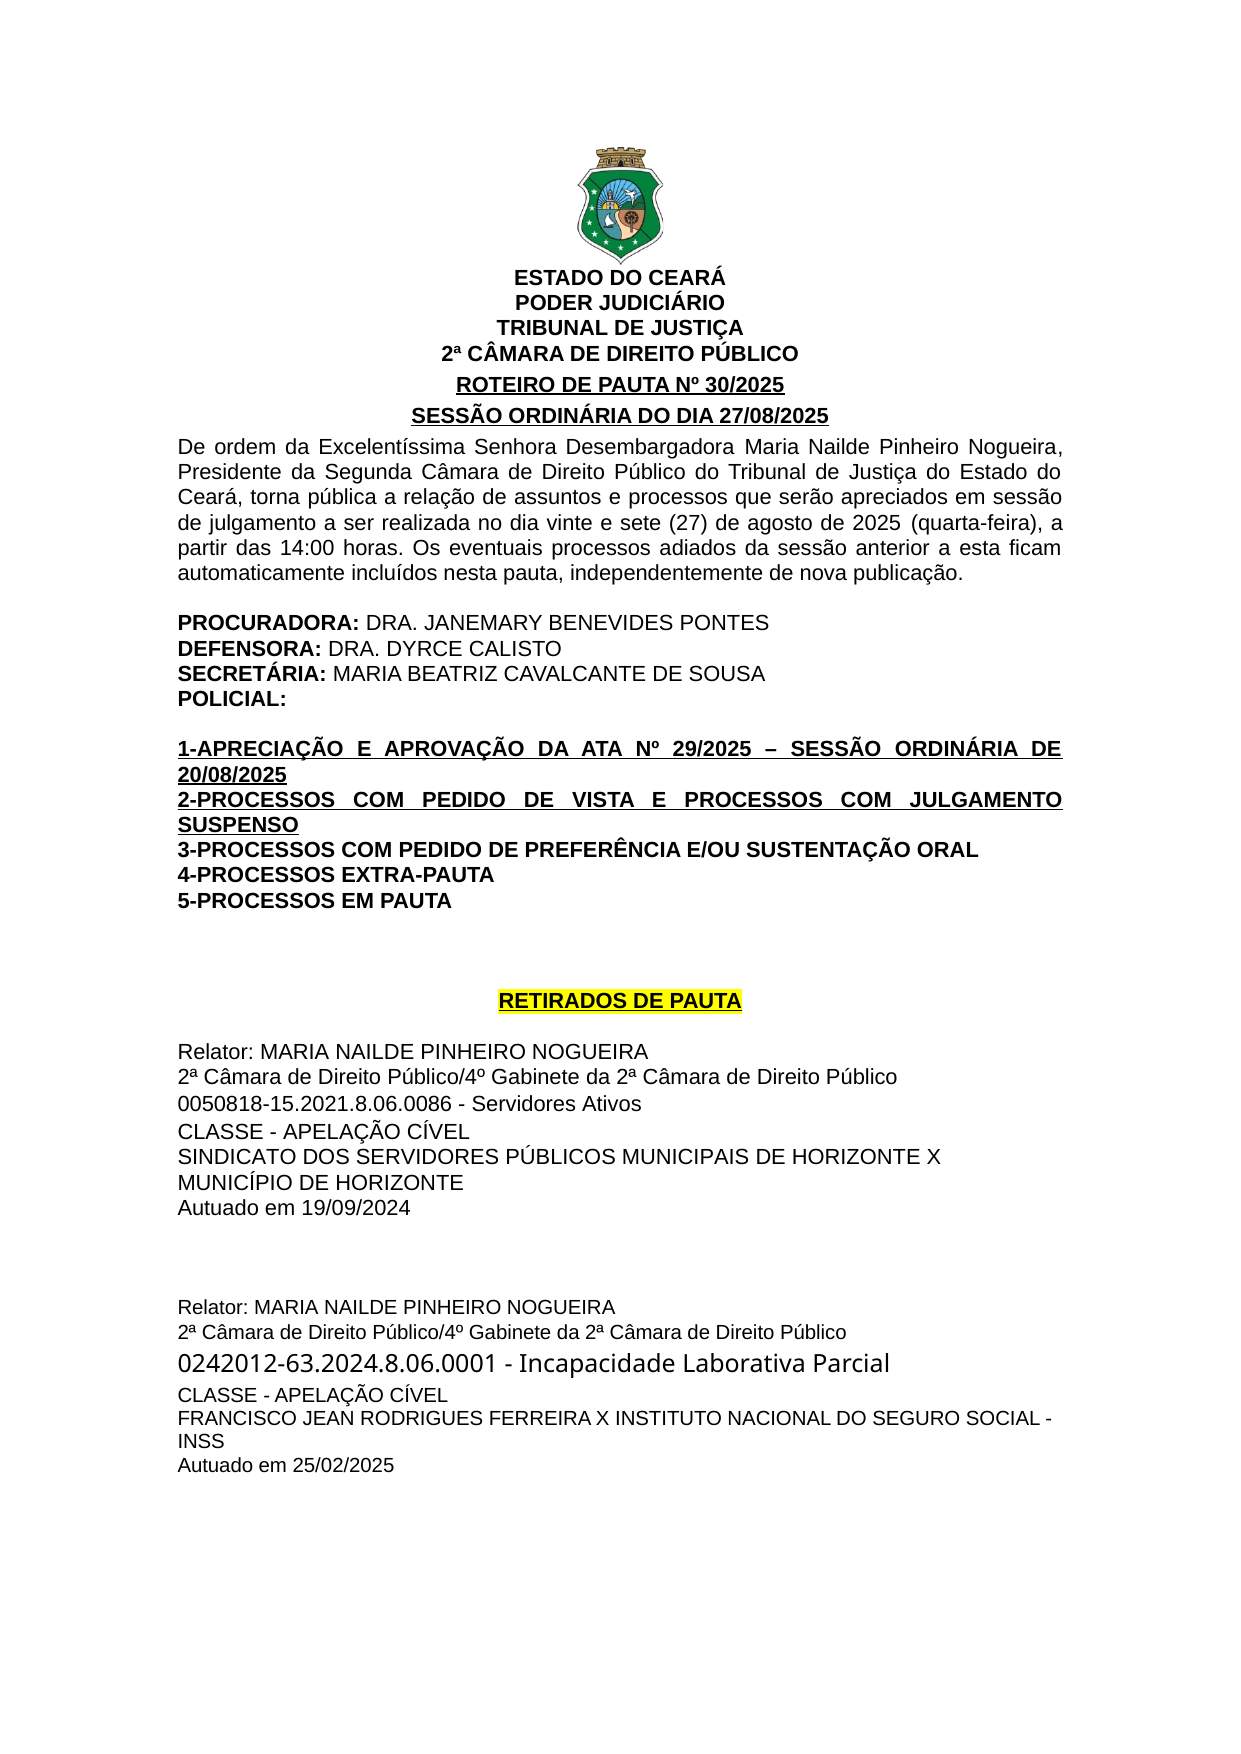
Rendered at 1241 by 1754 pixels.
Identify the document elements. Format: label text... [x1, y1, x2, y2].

text PROCURADORA: DRA. JANEMARY BENEVIDES PONTES [177, 610, 1063, 636]
text SECRETÁRIA: MARIA BEATRIZ CAVALCANTE DE SOUSA [177, 661, 1063, 686]
text PODER JUDICIÁRIO [177, 290, 1063, 315]
text 1-APRECIAÇÃO E APROVAÇÃO DA ATA Nº 29/2025 – SESSÃO ORDINÁRIA DE [177, 711, 1063, 758]
text De ordem da Excelentíssima Senhora Desembargadora Maria Nailde Pinheiro Nogueira, Presidente da Segunda Câmara de Direito Público do Tribunal de Justiça do Estado do Ceará, torna pública a relação de assuntos e processos que serão apreciados em sessão de julgamento a ser realizada no dia vinte e sete (27) de agosto de 2025 (quarta-feira), a partir das 14:00 horas. Os eventuais processos adiados da sessão anterior a esta ficam automaticamente incluídos nesta pauta, independentemente de nova publicação. [177, 434, 1063, 585]
text Relator: MARIA NAILDE PINHEIRO NOGUEIRA [177, 1039, 1063, 1064]
text POLICIAL: [177, 686, 1063, 711]
text CLASSE - APELAÇÃO CÍVEL SINDICATO DOS SERVIDORES PÚBLICOS MUNICIPAIS DE HORIZONTE X MUNICÍPIO DE HORIZONTE [177, 1119, 1063, 1194]
text SESSÃO ORDINÁRIA DO DIA 27/08/2025 [177, 403, 1063, 428]
text 5-PROCESSOS EM PAUTA [177, 888, 1063, 913]
text RETIRADOS DE PAUTA [177, 988, 1063, 1014]
text 3-PROCESSOS COM PEDIDO DE PREFERÊNCIA E/OU SUSTENTAÇÃO ORAL [177, 837, 1063, 862]
text DEFENSORA: DRA. DYRCE CALISTO [177, 636, 1063, 661]
text 2ª CÂMARA DE DIREITO PÚBLICO [177, 340, 1063, 366]
text 2-PROCESSOS COM PEDIDO DE VISTA E PROCESSOS COM JULGAMENTO [177, 787, 1063, 809]
text Relator: MARIA NAILDE PINHEIRO NOGUEIRA [177, 1295, 1063, 1319]
text 2ª Câmara de Direito Público/4º Gabinete da 2ª Câmara de Direito Público [177, 1064, 1063, 1089]
text 20/08/2025 [177, 759, 1063, 787]
text TRIBUNAL DE JUSTIÇA [177, 315, 1063, 340]
text Autuado em 19/09/2024 [177, 1194, 1063, 1220]
text Autuado em 25/02/2025 [177, 1453, 1063, 1476]
subtitle 0242012-63.2024.8.06.0001 - Incapacidade Laborativa Parcial [177, 1346, 1063, 1380]
text 4-PROCESSOS EXTRA-PAUTA [177, 862, 1063, 888]
text SUSPENSO [177, 810, 1063, 837]
text ESTADO DO CEARÁ [177, 265, 1063, 290]
text CLASSE - APELAÇÃO CÍVEL FRANCISCO JEAN RODRIGUES FERREIRA X INSTITUTO NACIONAL DO SEGURO SOCIAL - INSS [177, 1383, 1063, 1453]
text 2ª Câmara de Direito Público/4º Gabinete da 2ª Câmara de Direito Público [177, 1321, 1063, 1344]
subtitle 0050818-15.2021.8.06.0086 - Servidores Ativos [177, 1091, 1063, 1116]
text ROTEIRO DE PAUTA Nº 30/2025 [177, 372, 1063, 397]
